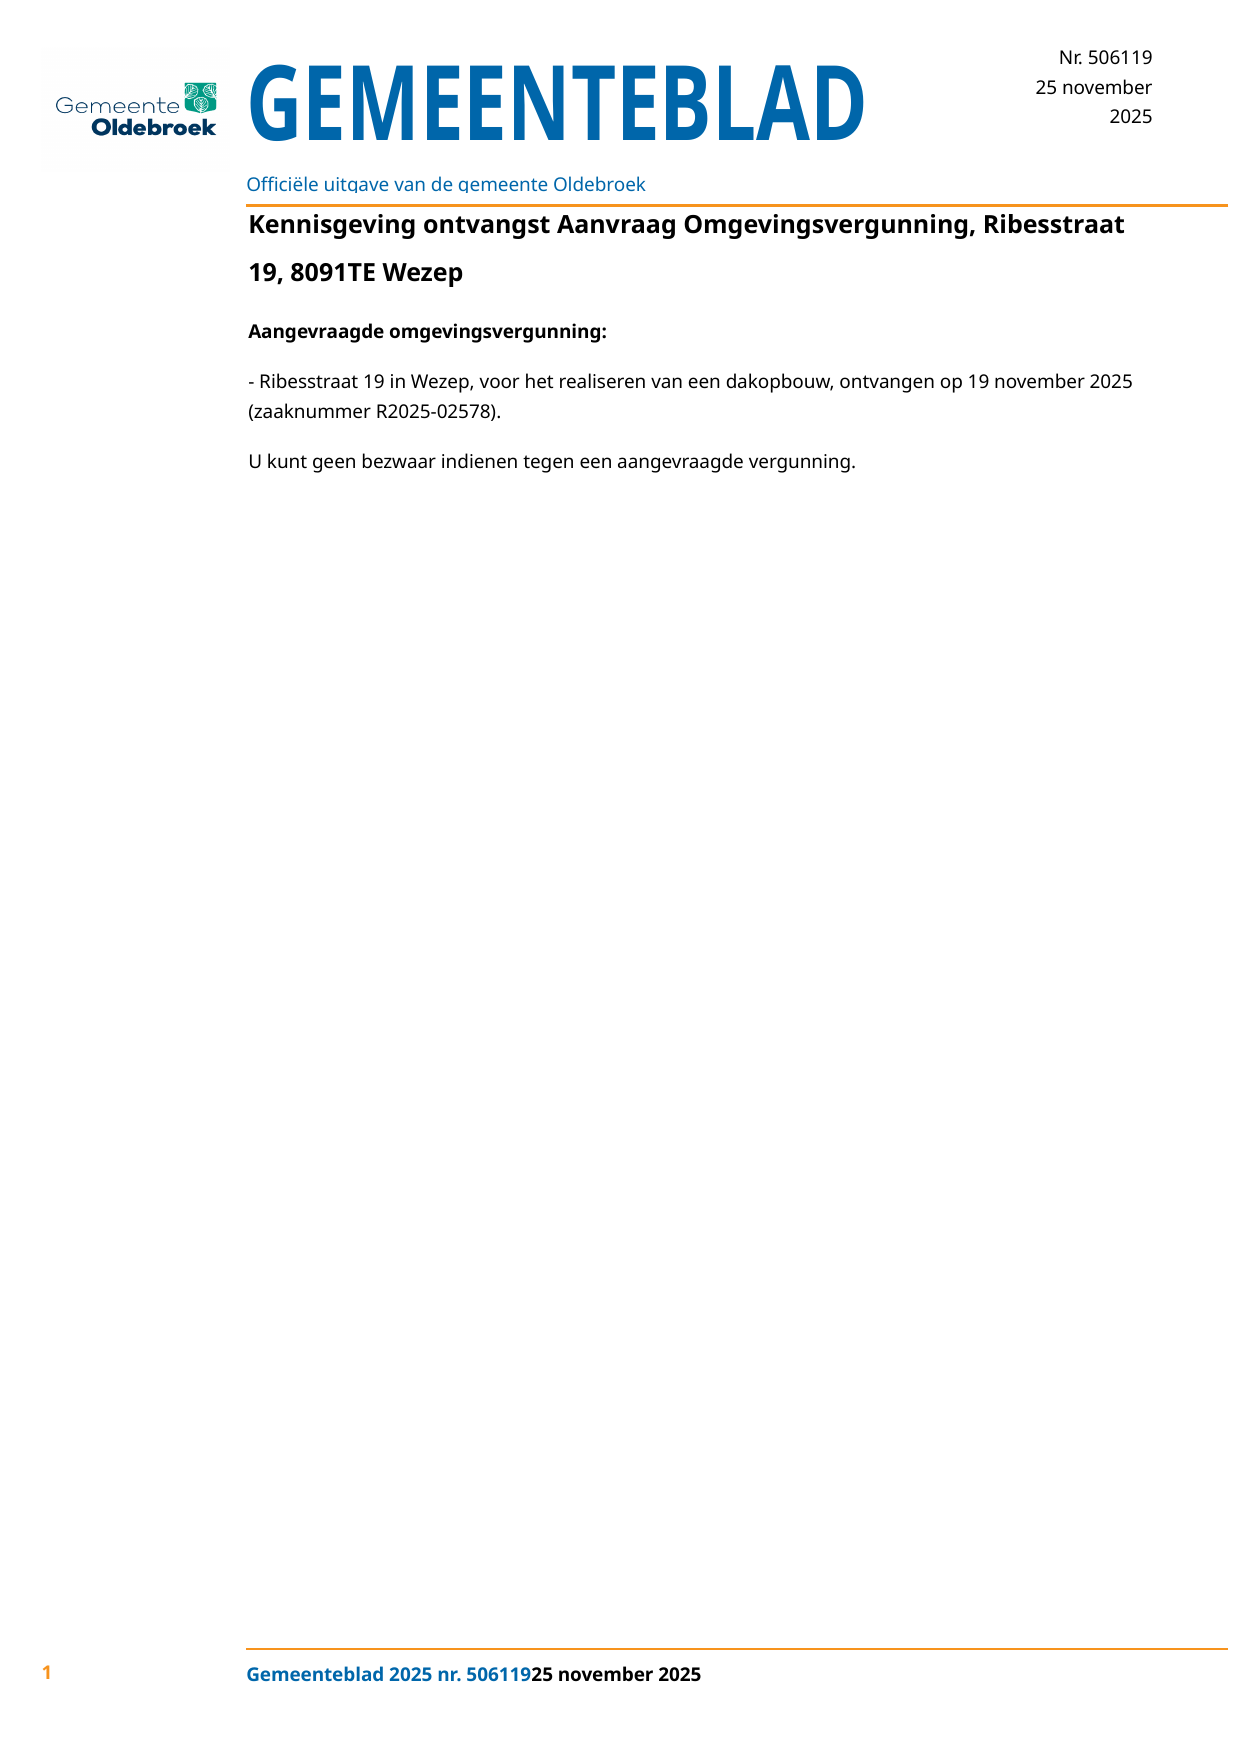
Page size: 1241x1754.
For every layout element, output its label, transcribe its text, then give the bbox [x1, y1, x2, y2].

picture [41, 47, 231, 172]
text U kunt geen bezwaar indienen tegen een aangevraagde vergunning. [248, 448, 1152, 474]
text - Ribesstraat 19 in Wezep, voor het realiseren van een dakopbouw, ontvangen op 19 november 2025 (zaaknummer R2025-02578). [248, 368, 1152, 424]
text Kennisgeving ontvangst Aanvraag Omgevingsvergunning, Ribesstraat 19, 8091TE Wezep [248, 207, 1152, 288]
text Aangevraagde omgevingsvergunning: [248, 318, 1152, 344]
